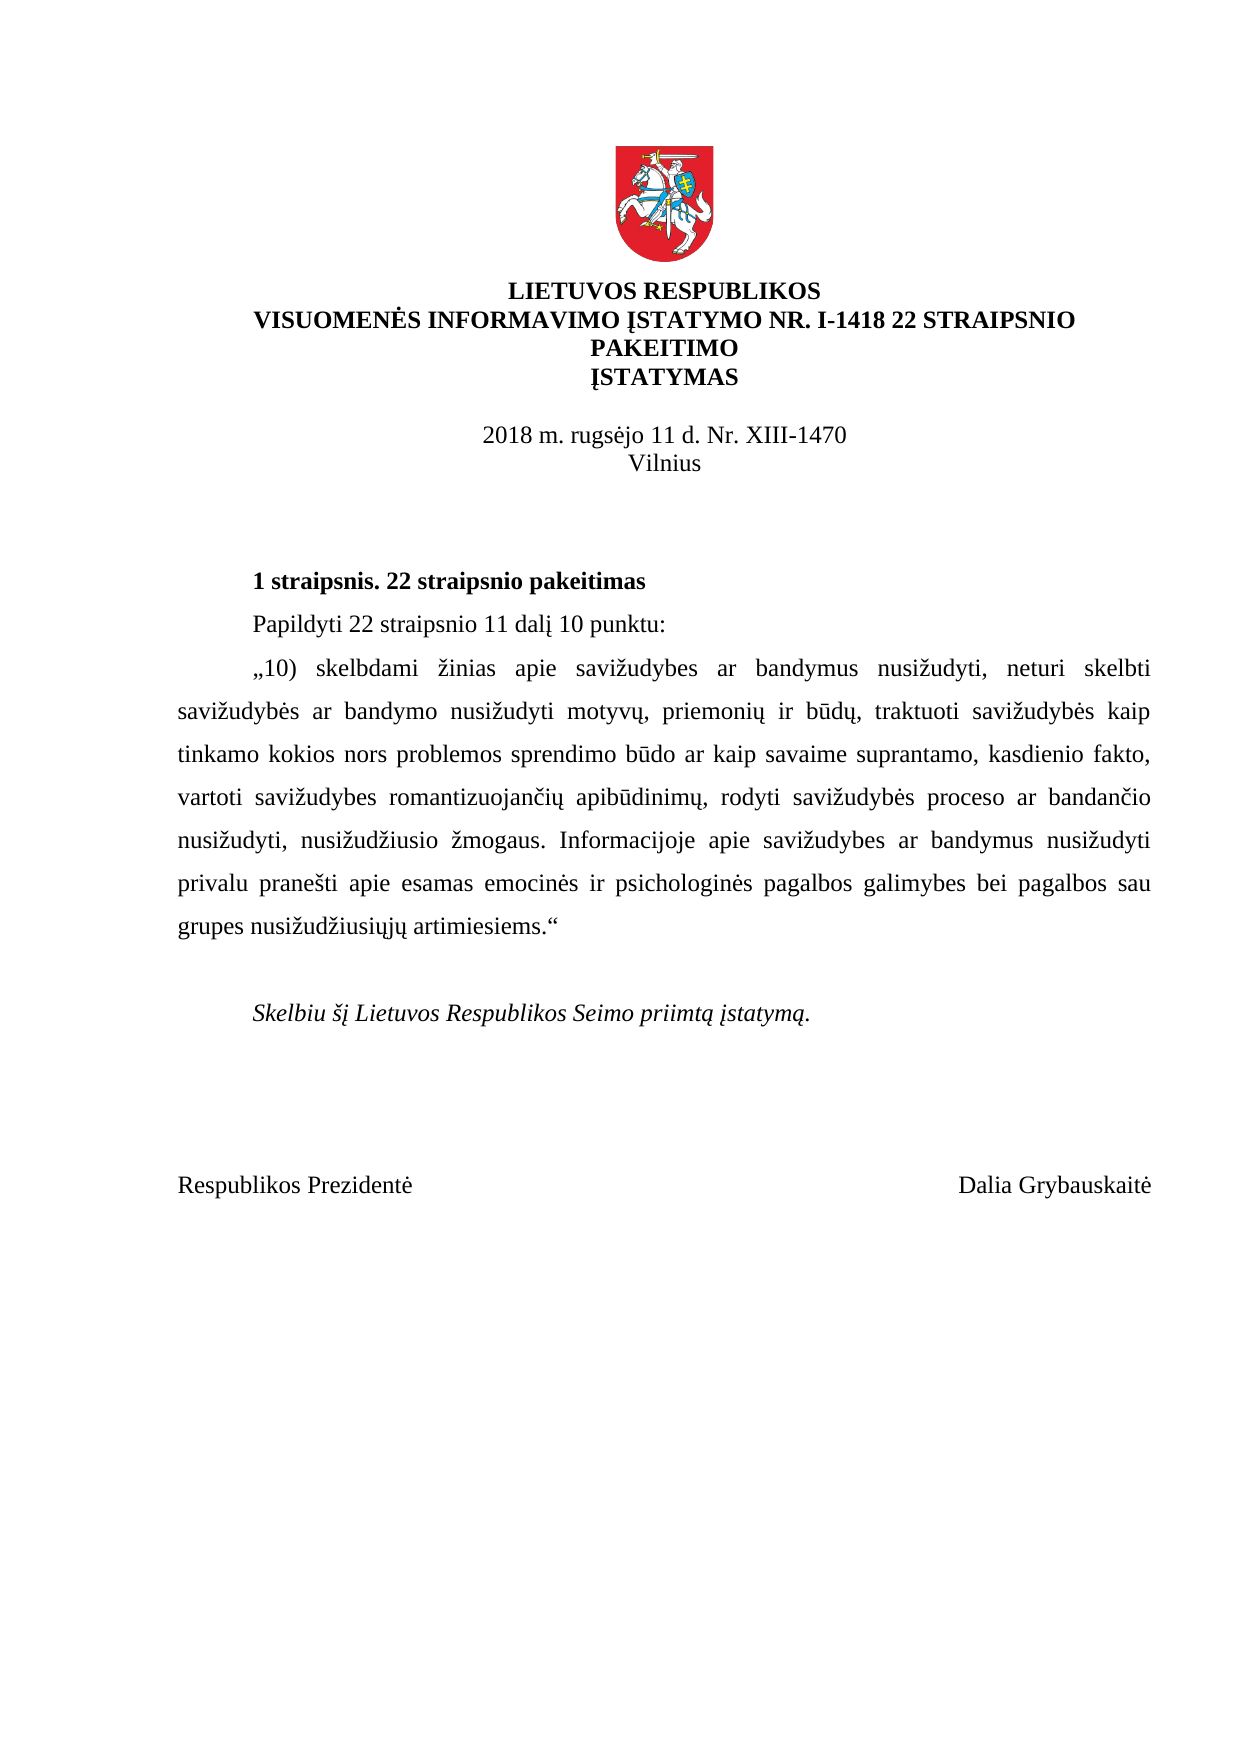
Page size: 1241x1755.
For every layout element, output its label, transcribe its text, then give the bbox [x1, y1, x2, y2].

text ĮSTATYMAS [177, 362, 1152, 391]
text Vilnius [177, 448, 1152, 477]
text VISUOMENĖS INFORMAVIMO ĮSTATYMO NR. I-1418 22 STRAIPSNIO PAKEITIMO [177, 305, 1152, 362]
text Respublikos Prezidentė Dalia Grybauskaitė [177, 1170, 1152, 1199]
text 1 straipsnis. 22 straipsnio pakeitimas [177, 566, 1152, 595]
text Skelbiu šį Lietuvos Respublikos Seimo priimtą įstatymą. [177, 998, 1152, 1026]
text Papildyti 22 straipsnio 11 dalį 10 punktu: [177, 609, 1152, 638]
text 2018 m. rugsėjo 11 d. Nr. XIII-1470 [177, 420, 1152, 448]
text LIETUVOS RESPUBLIKOS [177, 276, 1152, 305]
text „10) skelbdami žinias apie savižudybes ar bandymus nusižudyti, neturi skelbti savižudybės ar bandymo nusižudyti motyvų, priemonių ir būdų, traktuoti savižudybės kaip tinkamo kokios nors problemos sprendimo būdo ar kaip savaime suprantamo, kasdienio fakto, vartoti savižudybes romantizuojančių apibūdinimų, rodyti savižudybės proceso ar bandančio nusižudyti, nusižudžiusio žmogaus. Informacijoje apie savižudybes ar bandymus nusižudyti privalu pranešti apie esamas emocinės ir psichologinės pagalbos galimybes bei pagalbos sau grupes nusižudžiusiųjų artimiesiems.“ [177, 653, 1152, 940]
